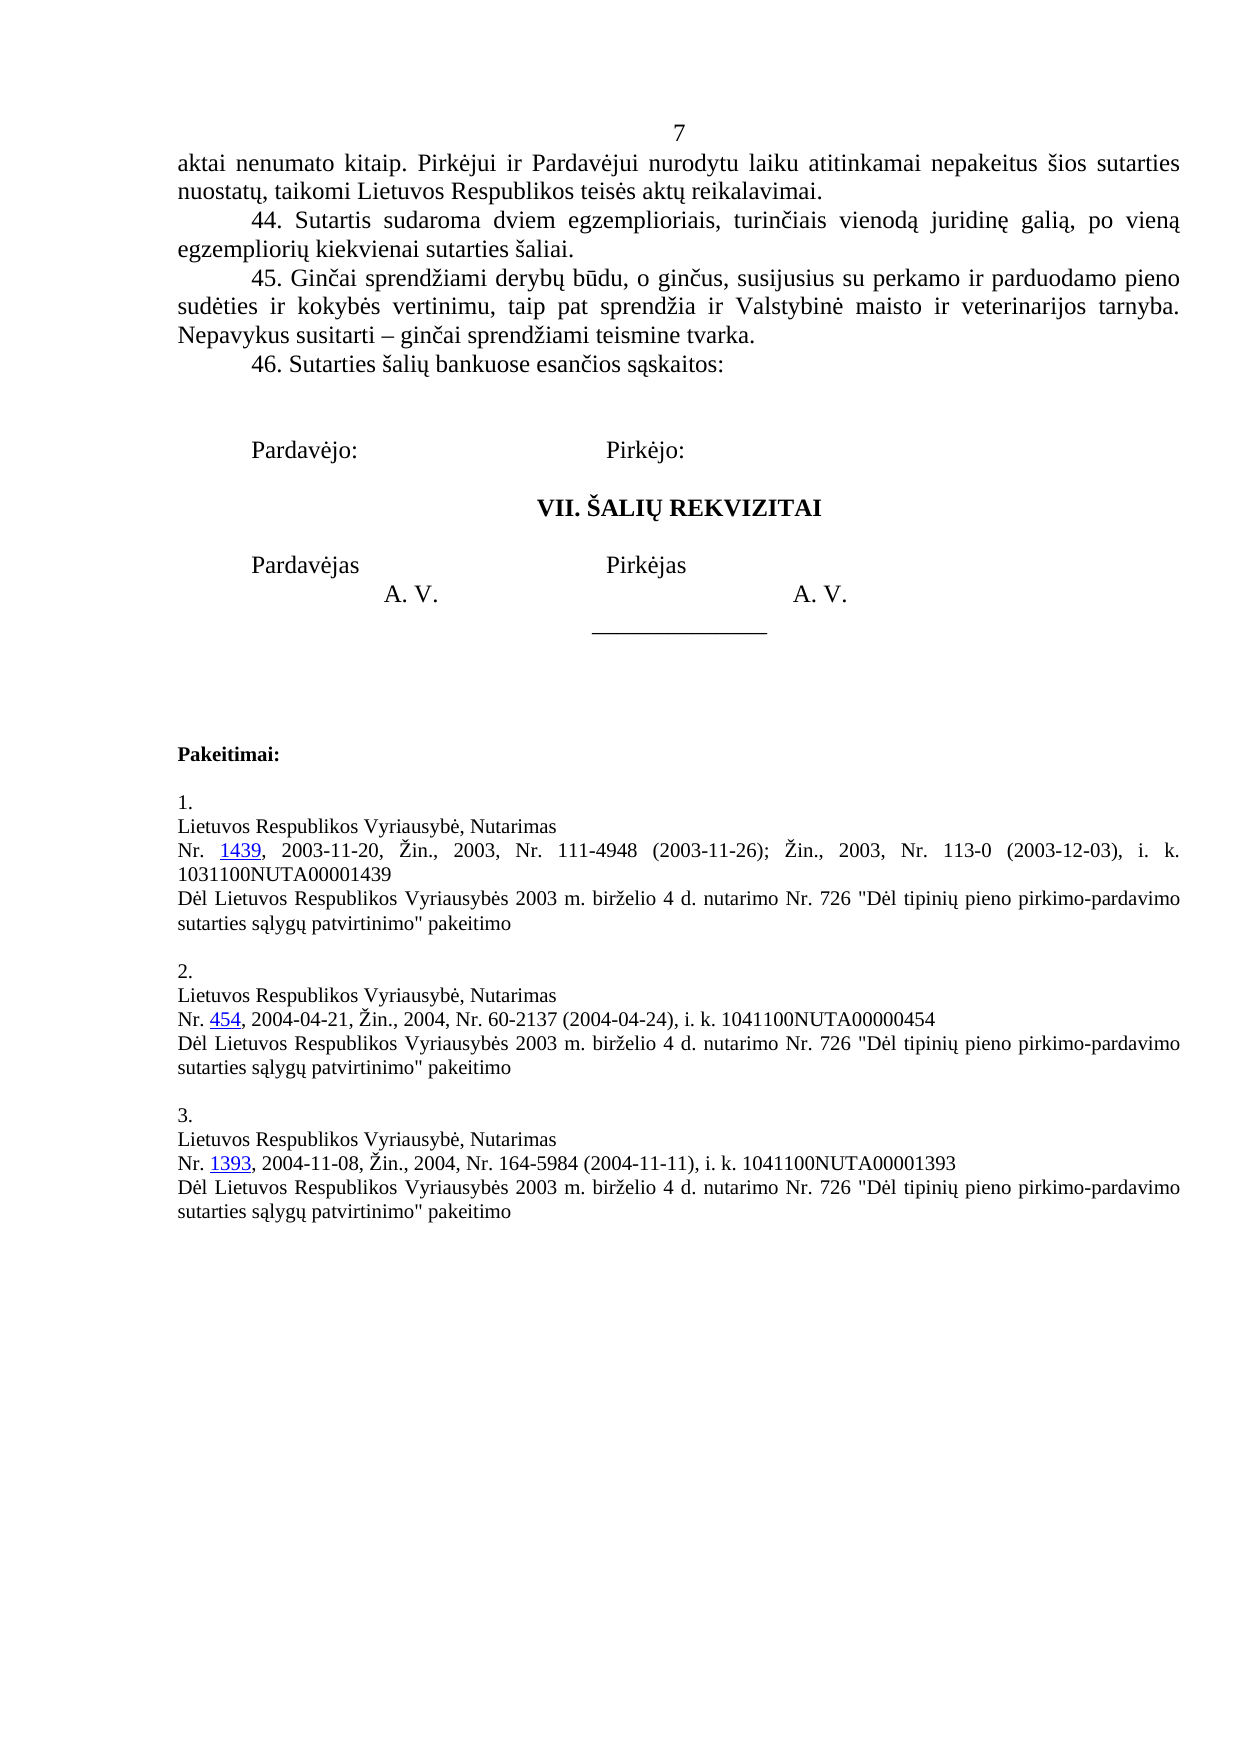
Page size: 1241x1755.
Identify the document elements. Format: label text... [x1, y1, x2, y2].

text Pardavėjas Pirkėjas [177, 550, 1181, 579]
text 2. [177, 958, 1181, 983]
text VII. ŠALIŲ REKVIZITAI [177, 493, 1181, 521]
text ______________ [177, 608, 1181, 636]
text Nr. 1393, 2004-11-08, Žin., 2004, Nr. 164-5984 (2004-11-11), i. k. 1041100NUTA00001393 [177, 1151, 1181, 1175]
text 46. Sutarties šalių bankuose esančios sąskaitos: [177, 349, 1181, 378]
text Pakeitimai: [177, 742, 1181, 766]
text Pardavėjo: Pirkėjo: [177, 435, 1181, 464]
text 45. Ginčai sprendžiami derybų būdu, o ginčus, susijusius su perkamo ir parduodamo pieno sudėties ir kokybės vertinimu, taip pat sprendžia ir Valstybinė maisto ir veterinarijos tarnyba. Nepavykus susitarti – ginčai sprendžiami teismine tvarka. [177, 263, 1181, 349]
text Lietuvos Respublikos Vyriausybė, Nutarimas [177, 814, 1181, 838]
text Dėl Lietuvos Respublikos Vyriausybės 2003 m. birželio 4 d. nutarimo Nr. 726 "Dėl tipinių pieno pirkimo-pardavimo sutarties sąlygų patvirtinimo" pakeitimo [177, 886, 1181, 934]
text Nr. 1439, 2003-11-20, Žin., 2003, Nr. 111-4948 (2003-11-26); Žin., 2003, Nr. 113-0 (2003-12-03), i. k. 1031100NUTA00001439 [177, 838, 1181, 886]
text 3. [177, 1103, 1181, 1127]
text A. V. A. V. [177, 579, 1181, 608]
text Lietuvos Respublikos Vyriausybė, Nutarimas [177, 983, 1181, 1007]
text Lietuvos Respublikos Vyriausybė, Nutarimas [177, 1127, 1181, 1151]
text 1. [177, 790, 1181, 814]
text 44. Sutartis sudaroma dviem egzemplioriais, turinčiais vienodą juridinę galią, po vieną egzempliorių kiekvienai sutarties šaliai. [177, 205, 1181, 263]
text aktai nenumato kitaip. Pirkėjui ir Pardavėjui nurodytu laiku atitinkamai nepakeitus šios sutarties nuostatų, taikomi Lietuvos Respublikos teisės aktų reikalavimai. [177, 148, 1181, 205]
text Dėl Lietuvos Respublikos Vyriausybės 2003 m. birželio 4 d. nutarimo Nr. 726 "Dėl tipinių pieno pirkimo-pardavimo sutarties sąlygų patvirtinimo" pakeitimo [177, 1031, 1181, 1079]
text Dėl Lietuvos Respublikos Vyriausybės 2003 m. birželio 4 d. nutarimo Nr. 726 "Dėl tipinių pieno pirkimo-pardavimo sutarties sąlygų patvirtinimo" pakeitimo [177, 1175, 1181, 1223]
text Nr. 454, 2004-04-21, Žin., 2004, Nr. 60-2137 (2004-04-24), i. k. 1041100NUTA00000454 [177, 1007, 1181, 1031]
